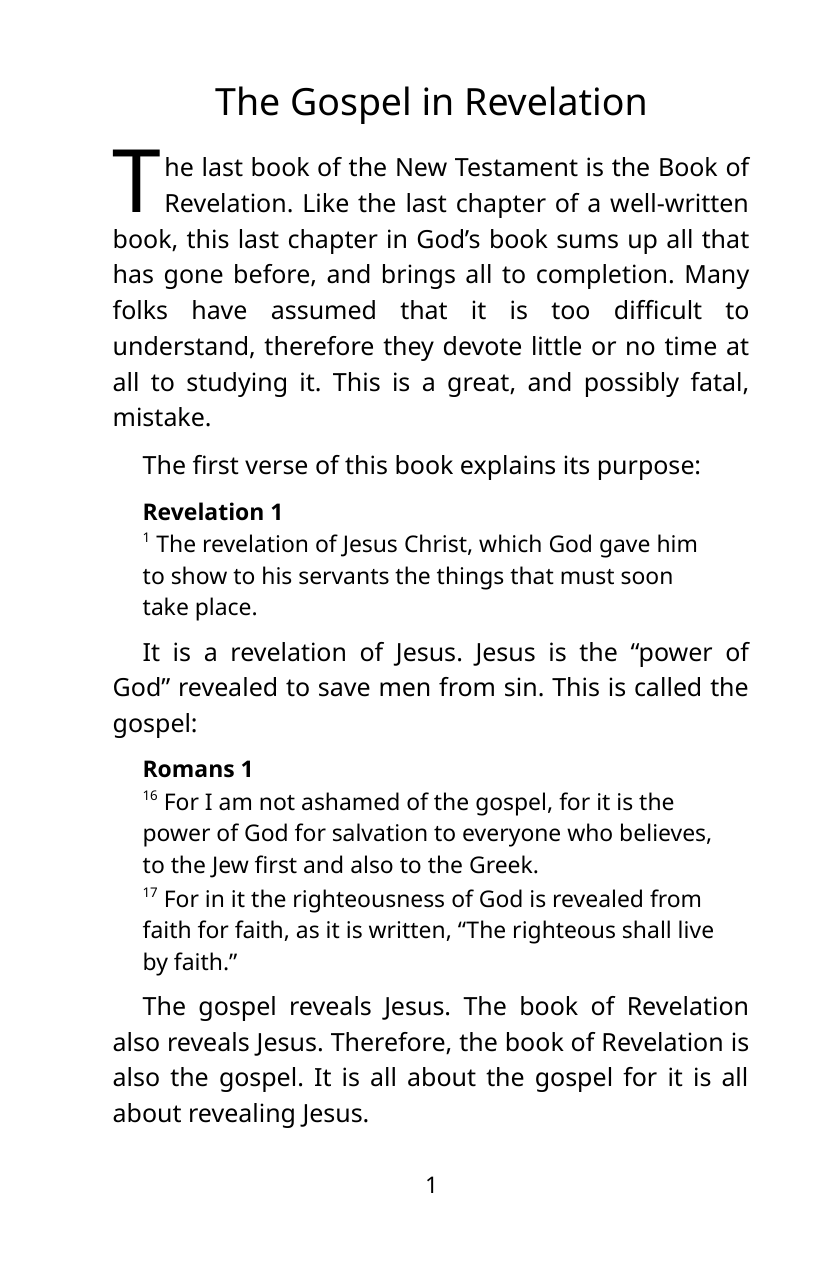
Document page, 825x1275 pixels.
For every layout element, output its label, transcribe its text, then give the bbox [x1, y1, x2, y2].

title The Gospel in Revelation [112, 75, 750, 126]
text 16 For I am not ashamed of the gospel, for it is the power of God for salvation to everyone who believes, to the Jew first and also to the Greek. [142, 786, 720, 880]
text 1 The revelation of Jesus Christ, which God gave him to show to his servants the things that must soon take place. [142, 528, 720, 622]
text The last book of the New Testament is the Book of Revelation. Like the last chapter of a well-written book, this last chapter in God’s book sums up all that has gone before, and brings all to completion. Many folks have assumed that it is too difficult to understand, therefore they devote little or no time at all to studying it. This is a great, and possibly fatal, mistake. [112, 150, 750, 434]
text Revelation 1 [142, 496, 750, 527]
text The first verse of this book explains its purpose: [112, 448, 750, 482]
text The gospel reveals Jesus. The book of Revelation also reveals Jesus. Therefore, the book of Revelation is also the gospel. It is all about the gospel for it is all about revealing Jesus. [112, 989, 750, 1130]
text It is a revelation of Jesus. Jesus is the “power of God” revealed to save men from sin. This is called the gospel: [112, 634, 750, 740]
text 17 For in it the righteousness of God is revealed from faith for faith, as it is written, “The righteous shall live by faith.” [142, 883, 720, 977]
text Romans 1 [142, 753, 750, 785]
